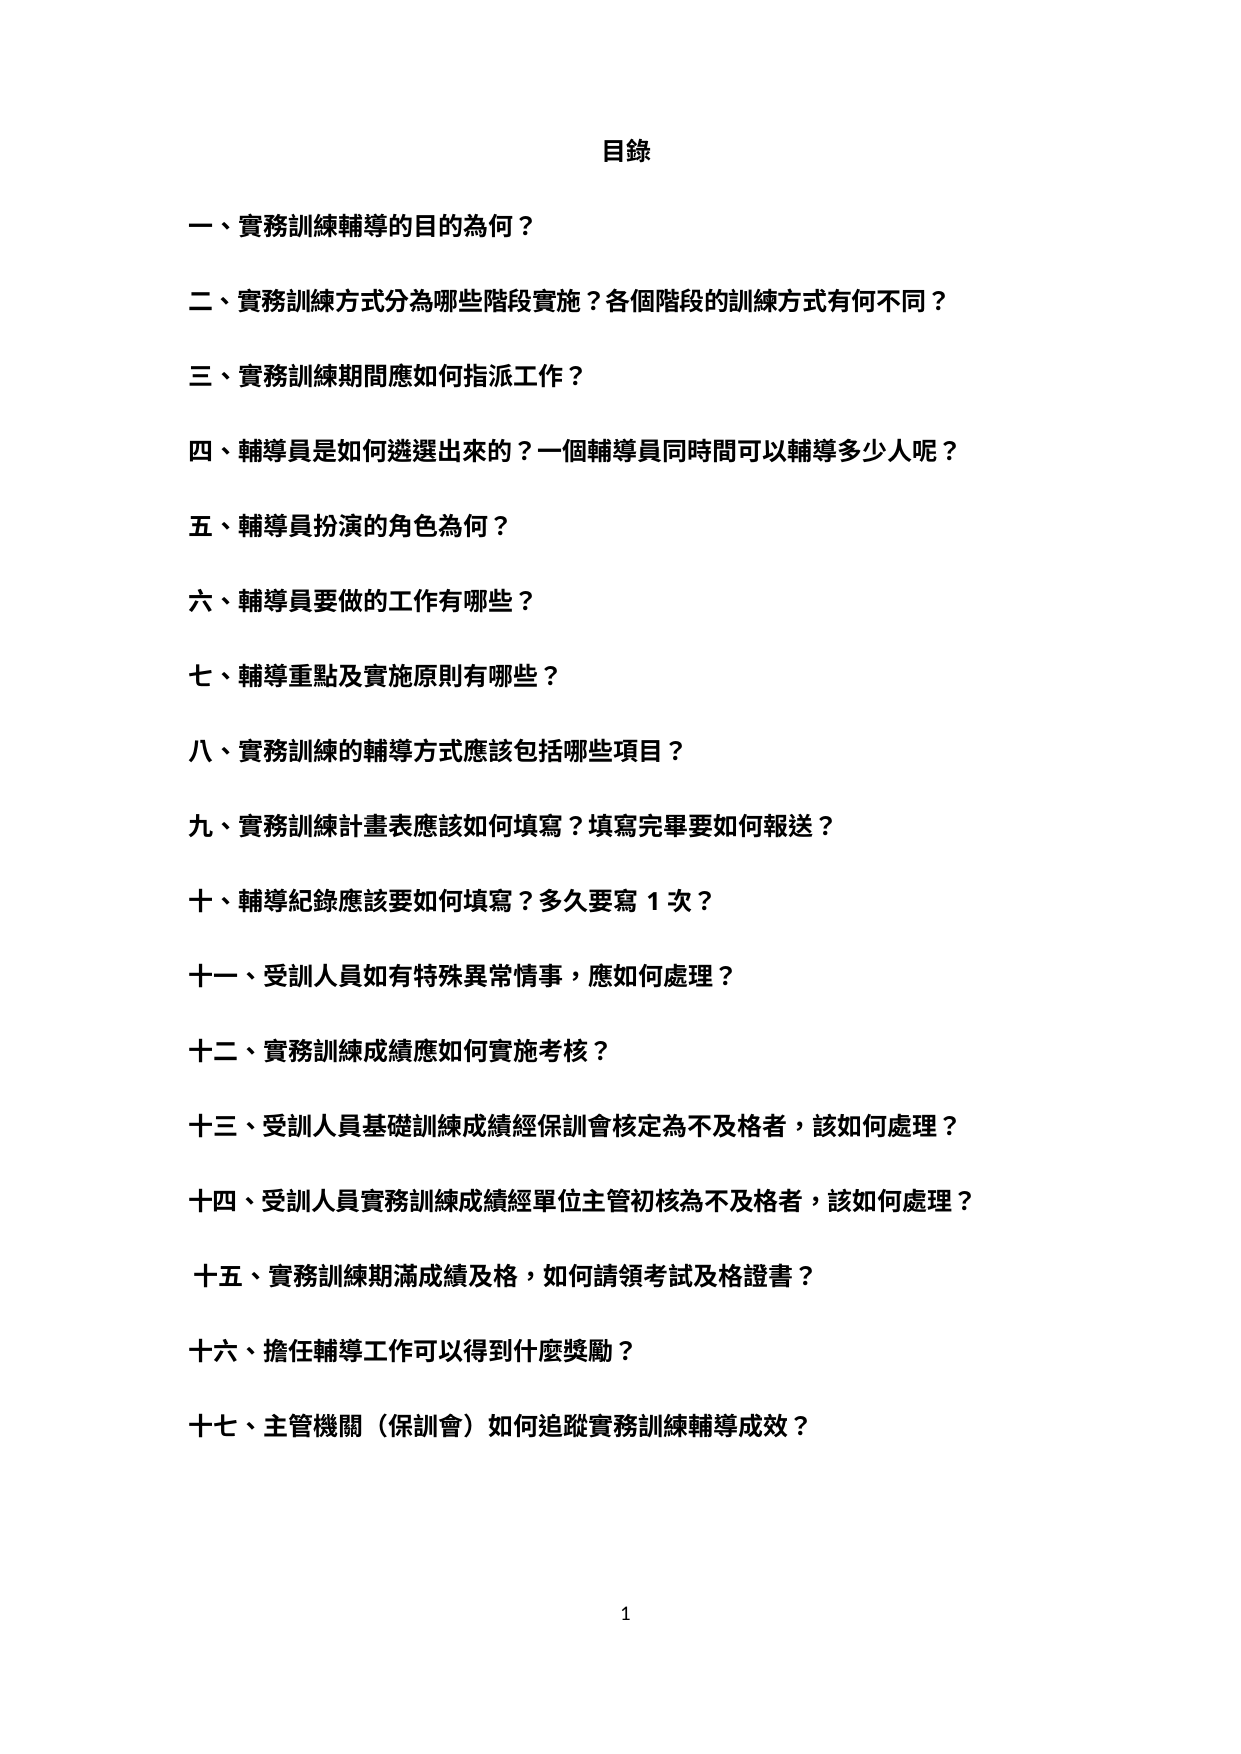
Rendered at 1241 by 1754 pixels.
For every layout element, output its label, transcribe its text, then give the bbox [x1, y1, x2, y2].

text 十七、主管機關（保訓會）如何追蹤實務訓練輔導成效？ [188, 1410, 1015, 1441]
text 九、實務訓練計畫表應該如何填寫？填寫完畢要如何報送？ [188, 810, 1015, 841]
text 七、輔導重點及實施原則有哪些？ [188, 660, 1015, 691]
text 十、輔導紀錄應該要如何填寫？多久要寫1 次？ [188, 885, 1015, 916]
text 十六、擔任輔導工作可以得到什麼獎勵？ [188, 1335, 1015, 1366]
text 十二、實務訓練成績應如何實施考核？ [188, 1035, 1015, 1066]
text 六、輔導員要做的工作有哪些？ [188, 585, 1015, 616]
text 一、實務訓練輔導的目的為何？ [188, 210, 1015, 241]
text 四、輔導員是如何遴選出來的？一個輔導員同時間可以輔導多少人呢？五、輔導員扮演的角色為何？ [188, 400, 964, 550]
text 十三、受訓人員基礎訓練成績經保訓會核定為不及格者，該如何處理？ 十四、受訓人員實務訓練成績經單位主管初核為不及格者，該如何處理？ 十五、實務訓練期滿成績及格，如何請領考試及格證書？ [188, 1075, 976, 1300]
text 十一、受訓人員如有特殊異常情事，應如何處理？ [188, 960, 1015, 991]
text 二、實務訓練方式分為哪些階段實施？各個階段的訓練方式有何不同？ 三、實務訓練期間應如何指派工作？ [188, 250, 951, 400]
text 八、實務訓練的輔導方式應該包括哪些項目？ [188, 735, 1015, 766]
text 1 [620, 1600, 1015, 1625]
text 目錄 [601, 135, 1015, 166]
